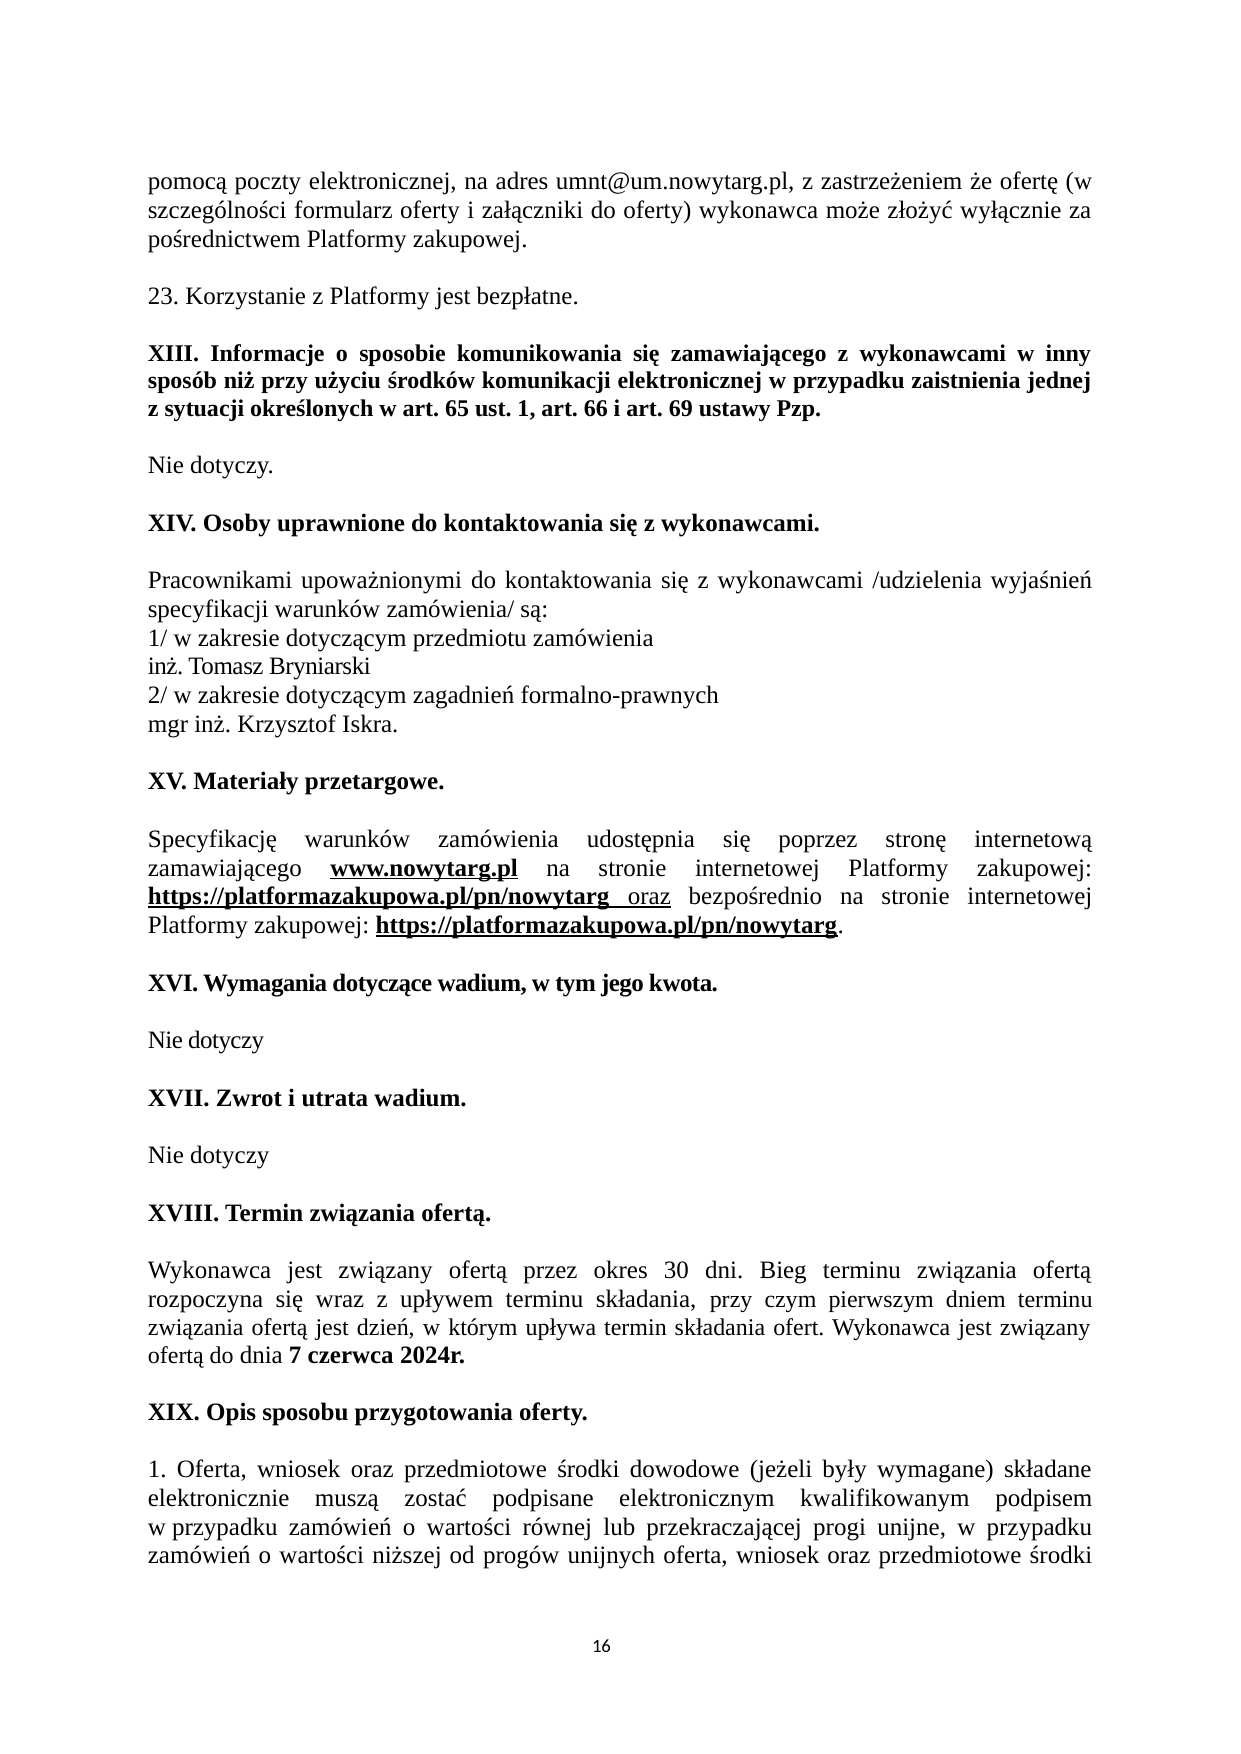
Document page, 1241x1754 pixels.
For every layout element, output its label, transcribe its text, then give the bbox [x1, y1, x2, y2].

text Nie dotyczy. [148, 450, 1093, 479]
text XIX. Opis sposobu przygotowania oferty. [148, 1397, 1093, 1425]
text inż. Tomasz Bryniarski [148, 651, 1093, 680]
text XV. Materiały przetargowe. [148, 766, 1093, 795]
text 23. Korzystanie z Platformy jest bezpłatne. [148, 281, 1093, 310]
text XVI. Wymagania dotyczące wadium, w tym jego kwota. [148, 968, 1093, 996]
text XIII. Informacje o sposobie komunikowania się zamawiającego z wykonawcami w inny sposób niż przy użyciu środków komunikacji elektronicznej w przypadku zaistnienia jednej z sytuacji określonych w art. 65 ust. 1, art. 66 i art. 69 ustawy Pzp. [148, 339, 1093, 421]
text 1. Oferta, wniosek oraz przedmiotowe środki dowodowe (jeżeli były wymagane) składane elektronicznie muszą zostać podpisane elektronicznym kwalifikowanym podpisem w przypadku zamówień o wartości równej lub przekraczającej progi unijne, w przypadku zamówień o wartości niższej od progów unijnych oferta, wniosek oraz przedmiotowe środki [148, 1454, 1093, 1569]
text pomocą poczty elektronicznej, na adres umnt@um.nowytarg.pl, z zastrzeżeniem że ofertę (w szczególności formularz oferty i załączniki do oferty) wykonawca może złożyć wyłącznie za pośrednictwem Platformy zakupowej. [148, 166, 1093, 252]
text XIV. Osoby uprawnione do kontaktowania się z wykonawcami. [148, 508, 1093, 536]
text Nie dotyczy [148, 1140, 1093, 1169]
text XVIII. Termin związania ofertą. [148, 1198, 1093, 1226]
text 2/ w zakresie dotyczącym zagadnień formalno-prawnych [148, 680, 1093, 709]
text XVII. Zwrot i utrata wadium. [148, 1083, 1093, 1111]
text Nie dotyczy [148, 1025, 1093, 1054]
text 1/ w zakresie dotyczącym przedmiotu zamówienia [148, 623, 1093, 651]
text Pracownikami upoważnionymi do kontaktowania się z wykonawcami /udzielenia wyjaśnień specyfikacji warunków zamówienia/ są: [148, 565, 1093, 623]
text Specyfikację warunków zamówienia udostępnia się poprzez stronę internetową zamawiającego www.nowytarg.pl na stronie internetowej Platformy zakupowej: https://platformazakupowa.pl/pn/nowytarg oraz bezpośrednio na stronie internetowej Platformy zakupowej: https://platformazakupowa.pl/pn/nowytarg. [148, 824, 1093, 939]
text Wykonawca jest związany ofertą przez okres 30 dni. Bieg terminu związania ofertą rozpoczyna się wraz z upływem terminu składania, przy czym pierwszym dniem terminu związania ofertą jest dzień, w którym upływa termin składania ofert. Wykonawca jest związany ofertą do dnia 7 czerwca 2024r. [148, 1255, 1093, 1369]
text mgr inż. Krzysztof Iskra. [148, 709, 1093, 738]
